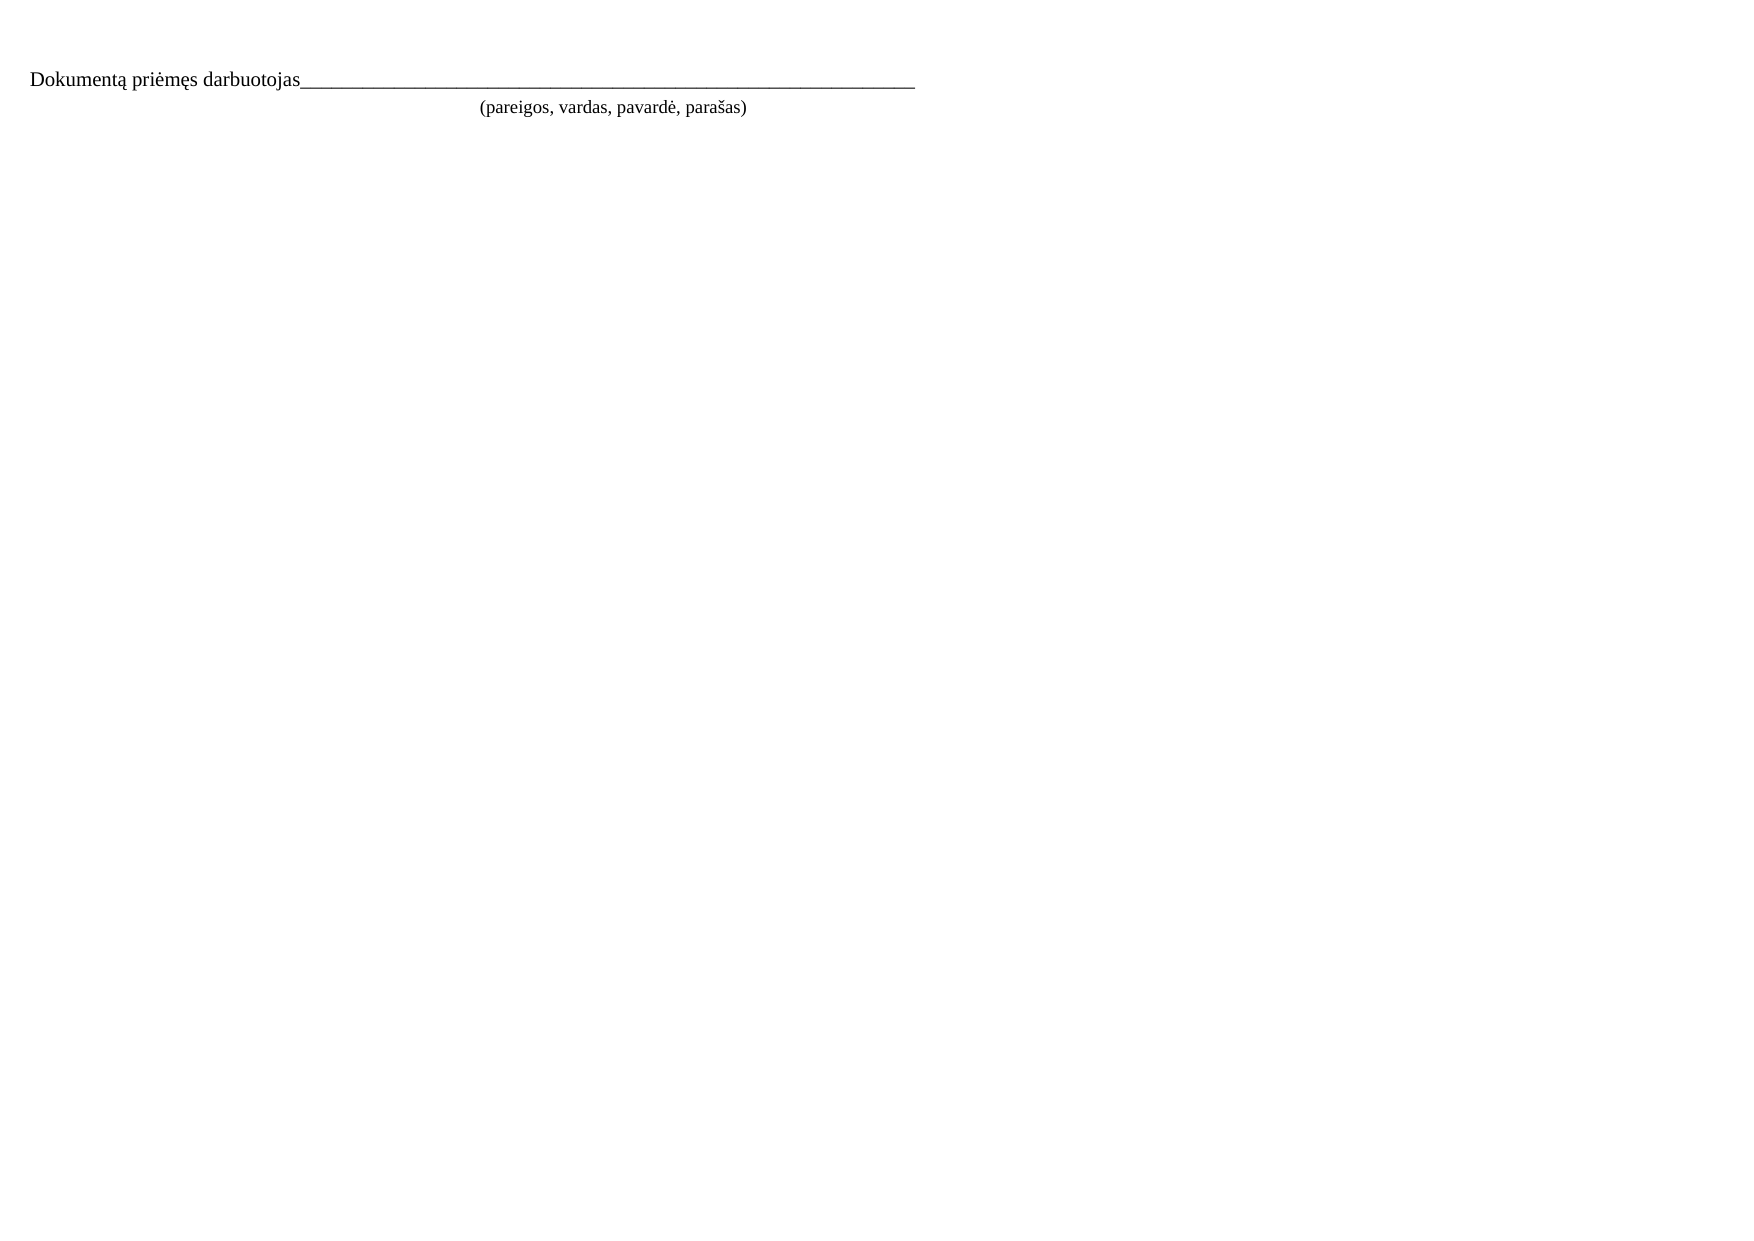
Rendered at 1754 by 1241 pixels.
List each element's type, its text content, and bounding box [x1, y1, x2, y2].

text Dokumentą priėmęs darbuotojas___________________________________________________________ [29, 67, 1665, 91]
text (pareigos, vardas, pavardė, parašas) [404, 96, 1665, 117]
